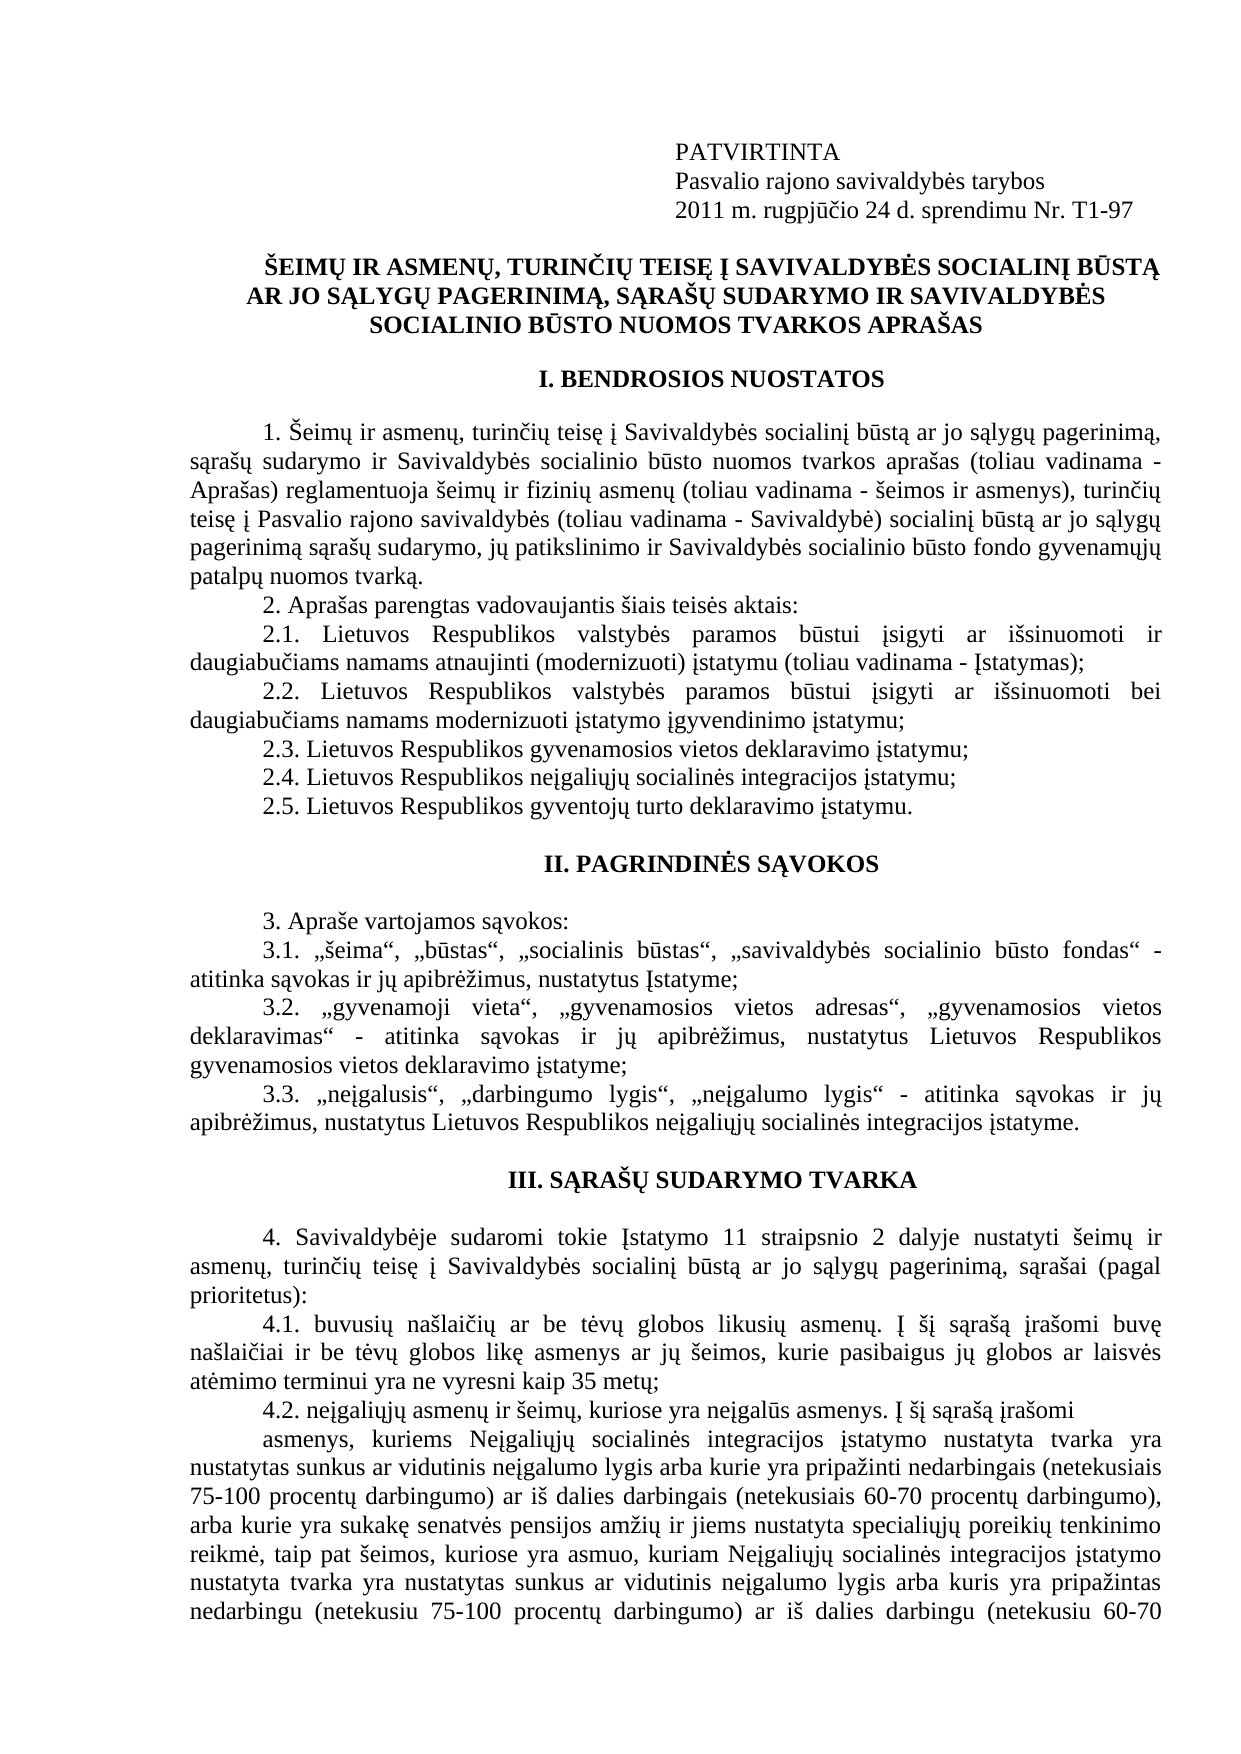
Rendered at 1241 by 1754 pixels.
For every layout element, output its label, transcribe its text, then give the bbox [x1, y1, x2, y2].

text 2011 m. rugpjūčio 24 d. sprendimu Nr. T1-97 [187, 195, 1162, 224]
text 3.3. „neįgalusis“, „darbingumo lygis“, „neįgalumo lygis“ - atitinka sąvokas ir jų apibrėžimus, nustatytus Lietuvos Respublikos neįgaliųjų socialinės integracijos įstatyme. [189, 1079, 1162, 1136]
text 4.2. neįgaliųjų asmenų ir šeimų, kuriose yra neįgalūs asmenys. Į šį sąrašą įrašomi [189, 1395, 1162, 1424]
text asmenys, kuriems Neįgaliųjų socialinės integracijos įstatymo nustatyta tvarka yra nustatytas sunkus ar vidutinis neįgalumo lygis arba kurie yra pripažinti nedarbingais (netekusiais 75-100 procentų darbingumo) ar iš dalies darbingais (netekusiais 60-70 procentų darbingumo), arba kurie yra sukakę senatvės pensijos amžių ir jiems nustatyta specialiųjų poreikių tenkinimo reikmė, taip pat šeimos, kuriose yra asmuo, kuriam Neįgaliųjų socialinės integracijos įstatymo nustatyta tvarka yra nustatytas sunkus ar vidutinis neįgalumo lygis arba kuris yra pripažintas nedarbingu (netekusiu 75-100 procentų darbingumo) ar iš dalies darbingu (netekusiu 60-70 [189, 1424, 1162, 1625]
text Pasvalio rajono savivaldybės tarybos [187, 166, 1162, 195]
text 2. Aprašas parengtas vadovaujantis šiais teisės aktais: [189, 590, 1162, 619]
text 2.4. Lietuvos Respublikos neįgaliųjų socialinės integracijos įstatymu; [189, 762, 1162, 791]
text 2.3. Lietuvos Respublikos gyvenamosios vietos deklaravimo įstatymu; [189, 734, 1162, 762]
text 1. Šeimų ir asmenų, turinčių teisę į Savivaldybės socialinį būstą ar jo sąlygų pagerinimą, sąrašų sudarymo ir Savivaldybės socialinio būsto nuomos tvarkos aprašas (toliau vadinama - Aprašas) reglamentuoja šeimų ir fizinių asmenų (toliau vadinama - šeimos ir asmenys), turinčių teisę į Pasvalio rajono savivaldybės (toliau vadinama - Savivaldybė) socialinį būstą ar jo sąlygų pagerinimą sąrašų sudarymo, jų patikslinimo ir Savivaldybės socialinio būsto fondo gyvenamųjų patalpų nuomos tvarką. [189, 417, 1162, 590]
text I. BENDROSIOS NUOSTATOS [187, 367, 1162, 392]
text 4. Savivaldybėje sudaromi tokie Įstatymo 11 straipsnio 2 dalyje nustatyti šeimų ir asmenų, turinčių teisę į Savivaldybės socialinį būstą ar jo sąlygų pagerinimą, sąrašai (pagal prioritetus): [189, 1222, 1162, 1309]
text ŠEIMŲ IR ASMENŲ, TURINČIŲ TEISĘ Į SAVIVALDYBĖS SOCIALINĮ BŪSTĄ AR JO SĄLYGŲ PAGERINIMĄ, SĄRAŠŲ SUDARYMO IR SAVIVALDYBĖS SOCIALINIO BŪSTO NUOMOS TVARKOS APRAŠAS [189, 252, 1162, 339]
text 2.1. Lietuvos Respublikos valstybės paramos būstui įsigyti ar išsinuomoti ir daugiabučiams namams atnaujinti (modernizuoti) įstatymu (toliau vadinama - Įstatymas); [189, 619, 1162, 676]
text 2.2. Lietuvos Respublikos valstybės paramos būstui įsigyti ar išsinuomoti bei daugiabučiams namams modernizuoti įstatymo įgyvendinimo įstatymu; [189, 676, 1162, 734]
text II. PAGRINDINĖS SĄVOKOS [187, 849, 1162, 877]
text III. SĄRAŠŲ SUDARYMO TVARKA [189, 1165, 1162, 1194]
text 2.5. Lietuvos Respublikos gyventojų turto deklaravimo įstatymu. [189, 791, 1162, 820]
text 3.2. „gyvenamoji vieta“, „gyvenamosios vietos adresas“, „gyvenamosios vietos deklaravimas“ - atitinka sąvokas ir jų apibrėžimus, nustatytus Lietuvos Respublikos gyvenamosios vietos deklaravimo įstatyme; [189, 992, 1162, 1079]
text PATVIRTINTA [187, 137, 1162, 166]
text 4.1. buvusių našlaičių ar be tėvų globos likusių asmenų. Į šį sąrašą įrašomi buvę našlaičiai ir be tėvų globos likę asmenys ar jų šeimos, kurie pasibaigus jų globos ar laisvės atėmimo terminui yra ne vyresni kaip 35 metų; [189, 1309, 1162, 1395]
text 3. Apraše vartojamos sąvokos: [189, 906, 1162, 935]
text 3.1. „šeima“, „būstas“, „socialinis būstas“, „savivaldybės socialinio būsto fondas“ - atitinka sąvokas ir jų apibrėžimus, nustatytus Įstatyme; [189, 935, 1162, 992]
